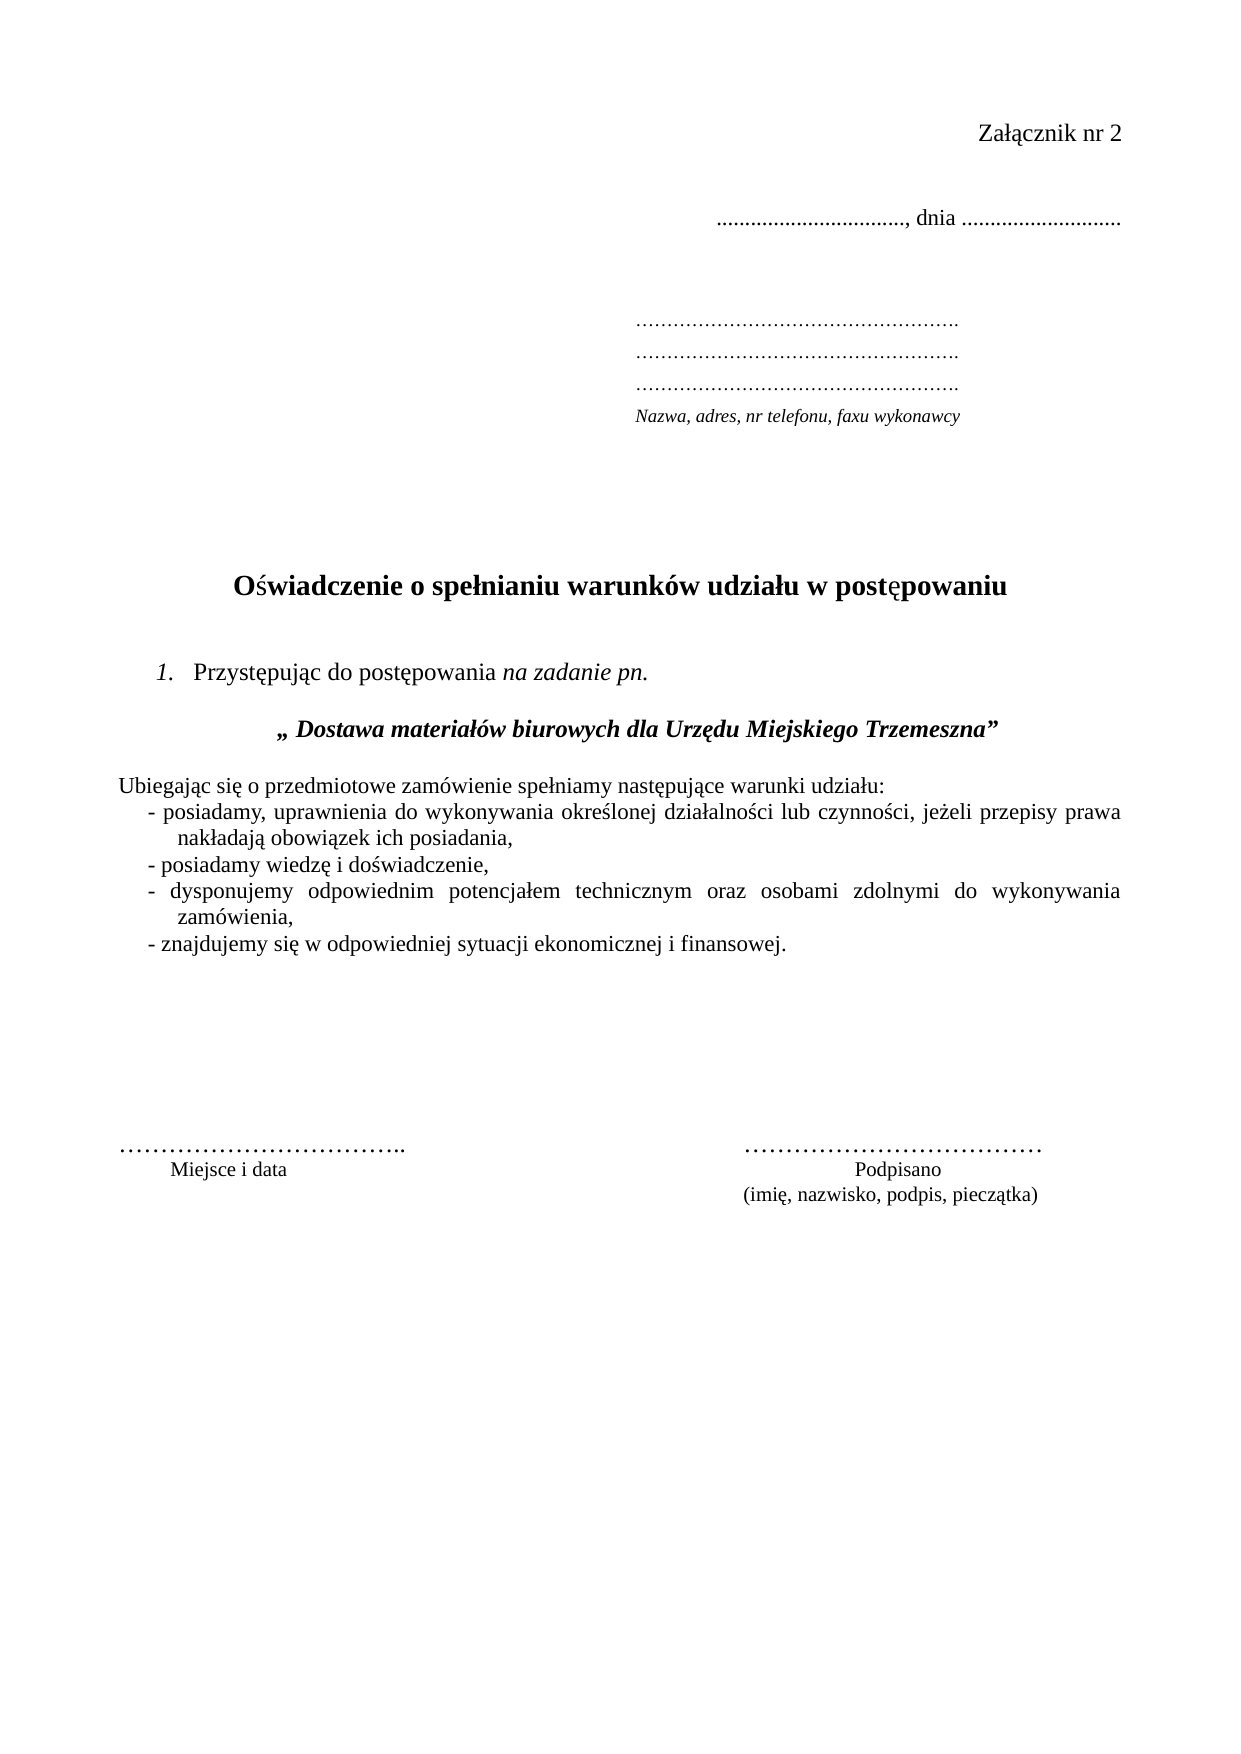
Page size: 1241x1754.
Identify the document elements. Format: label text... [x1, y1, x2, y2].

list Przystępując do postępowania na zadanie pn. [156, 657, 1122, 685]
list - dysponujemy odpowiednim potencjałem technicznym oraz osobami zdolnymi do wykonywania zamówienia, [148, 877, 1122, 930]
text Nazwa, adres, nr telefonu, faxu wykonawcy [561, 405, 1122, 427]
text „ Dostawa materiałów biurowych dla Urzędu Miejskiego Trzemeszna” [156, 714, 1122, 743]
text ................................., dnia ............................ [118, 204, 1122, 231]
text ……………………………………………. [118, 341, 1122, 362]
text ……………………………………………. [118, 373, 1122, 394]
text …………………………….. ……………………………… [118, 1129, 1122, 1157]
text Oświadczenie o spełnianiu warunków udziału w postępowaniu [118, 568, 1122, 602]
list - posiadamy wiedzę i doświadczenie, [148, 851, 1122, 877]
text Ubiegając się o przedmiotowe zamówienie spełniamy następujące warunki udziału: [118, 772, 1122, 798]
text Załącznik nr 2 [118, 118, 1122, 147]
text ……………………………………………. [118, 308, 1122, 330]
text (imię, nazwisko, podpis, pieczątka) [118, 1181, 1122, 1206]
text Miejsce i data Podpisano [118, 1157, 1122, 1181]
list - znajdujemy się w odpowiedniej sytuacji ekonomicznej i finansowej. [148, 930, 1122, 956]
list - posiadamy, uprawnienia do wykonywania określonej działalności lub czynności, jeżeli przepisy prawa nakładają obowiązek ich posiadania, [148, 798, 1122, 851]
